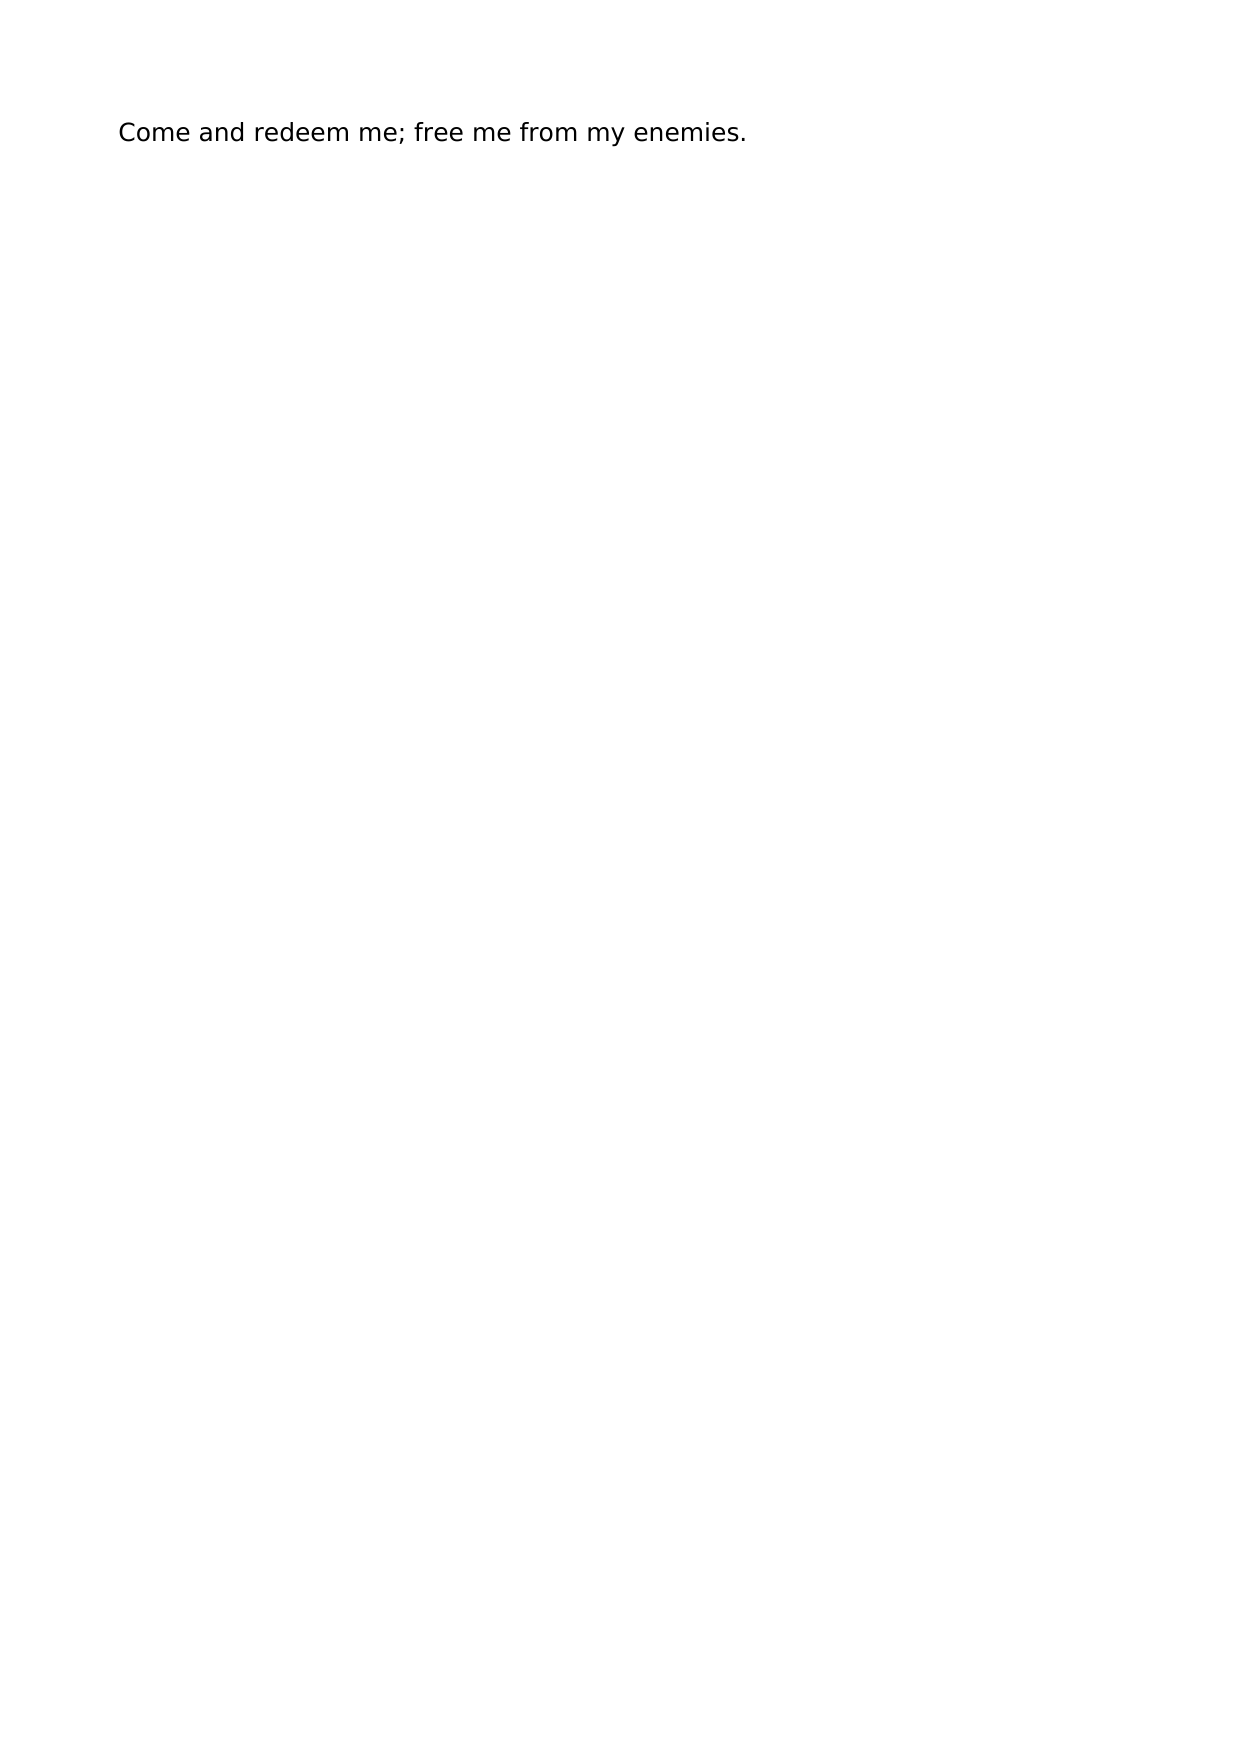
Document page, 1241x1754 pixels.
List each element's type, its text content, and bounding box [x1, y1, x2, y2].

text Come and redeem me; free me from my enemies. [118, 118, 1122, 147]
